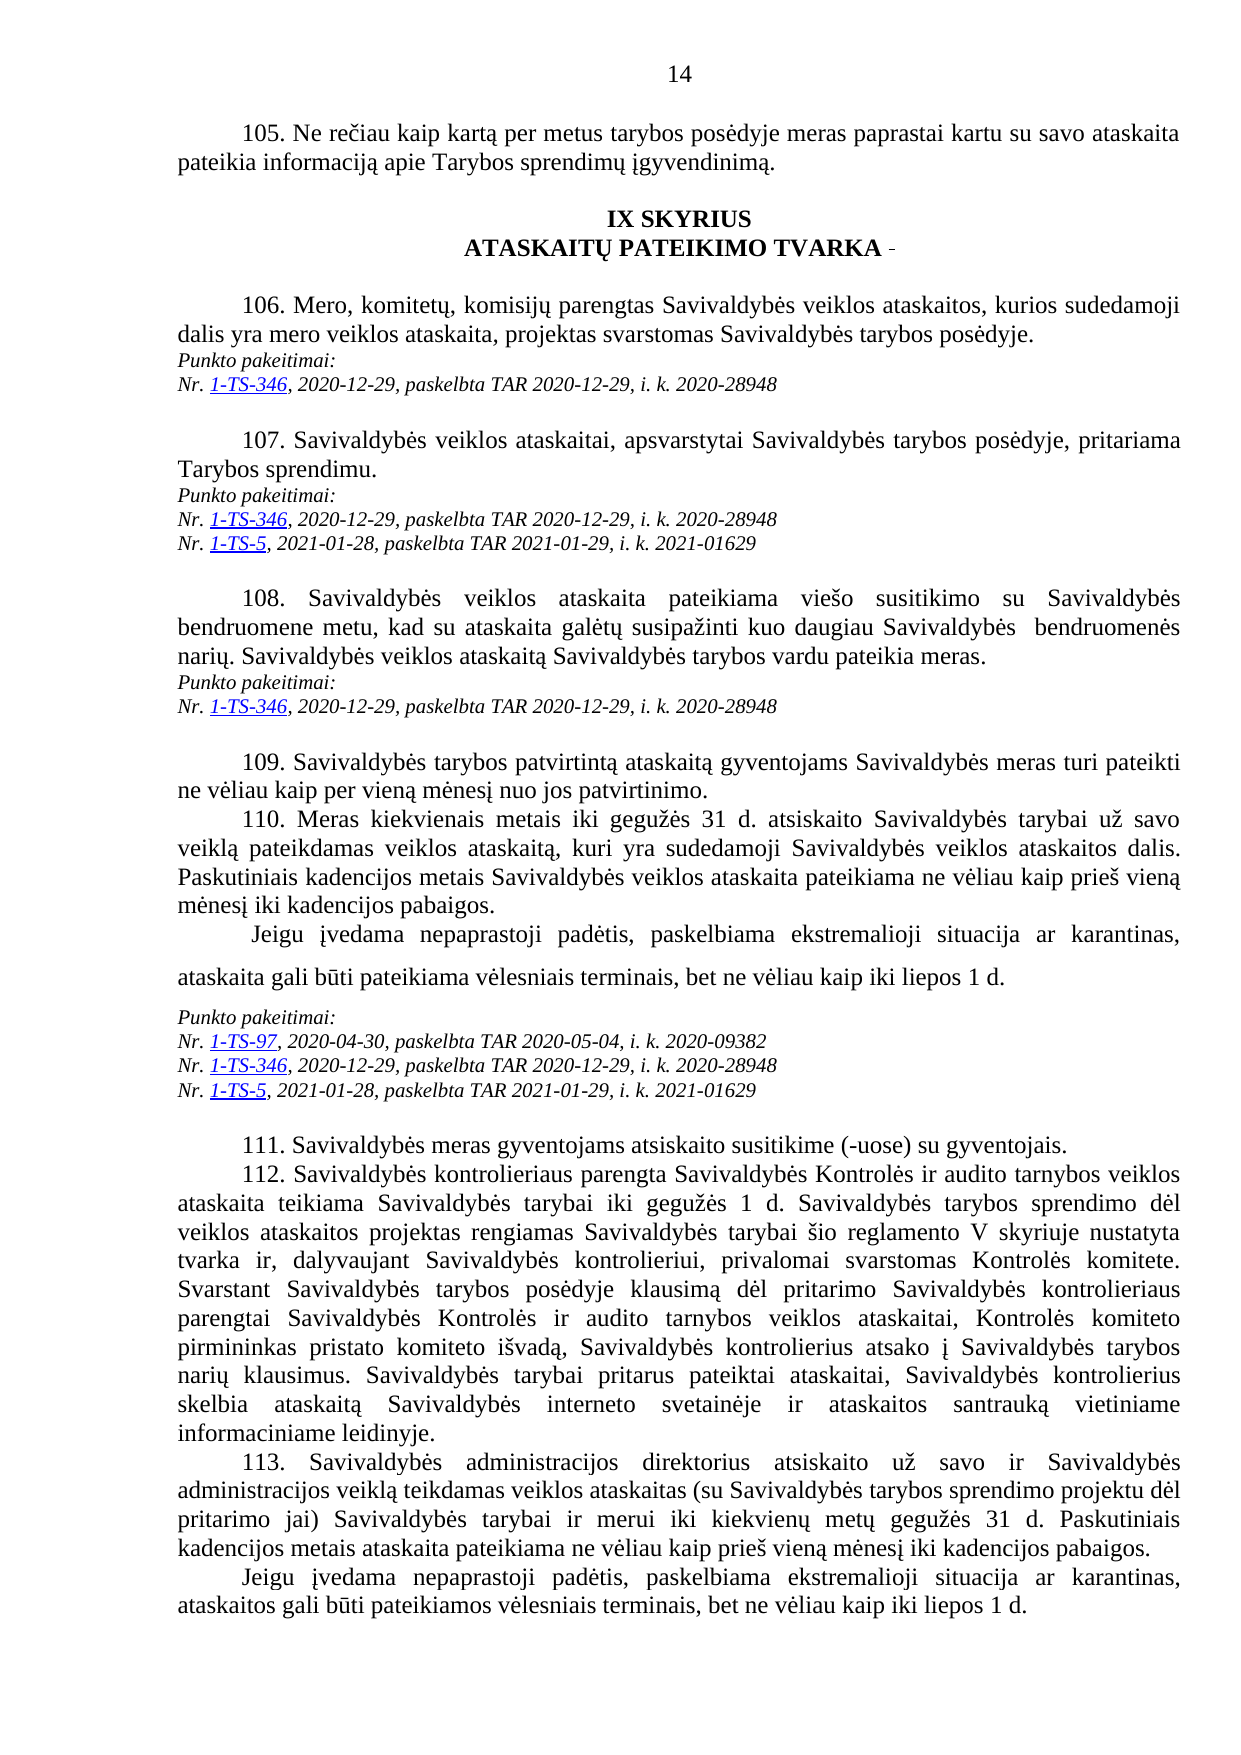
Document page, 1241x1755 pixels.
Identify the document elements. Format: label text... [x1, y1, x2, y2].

text 106. Mero, komitetų, komisijų parengtas Savivaldybės veiklos ataskaitos, kurios sudedamoji dalis yra mero veiklos ataskaita, projektas svarstomas Savivaldybės tarybos posėdyje. [177, 291, 1181, 348]
text 112. Savivaldybės kontrolieriaus parengta Savivaldybės Kontrolės ir audito tarnybos veiklos ataskaita teikiama Savivaldybės tarybai iki gegužės 1 d. Savivaldybės tarybos sprendimo dėl veiklos ataskaitos projektas rengiamas Savivaldybės tarybai šio reglamento V skyriuje nustatyta tvarka ir, dalyvaujant Savivaldybės kontrolieriui, privalomai svarstomas Kontrolės komitete. Svarstant Savivaldybės tarybos posėdyje klausimą dėl pritarimo Savivaldybės kontrolieriaus parengtai Savivaldybės Kontrolės ir audito tarnybos veiklos ataskaitai, Kontrolės komiteto pirmininkas pristato komiteto išvadą, Savivaldybės kontrolierius atsako į Savivaldybės tarybos narių klausimus. Savivaldybės tarybai pritarus pateiktai ataskaitai, Savivaldybės kontrolierius skelbia ataskaitą Savivaldybės interneto svetainėje ir ataskaitos santrauką vietiniame informaciniame leidinyje. [177, 1159, 1181, 1447]
text Nr. 1-TS-346, 2020-12-29, paskelbta TAR 2020-12-29, i. k. 2020-28948 [177, 1053, 1181, 1077]
text Jeigu įvedama nepaprastoji padėtis, paskelbiama ekstremalioji situacija ar karantinas, ataskaita gali būti pateikiama vėlesniais terminais, bet ne vėliau kaip iki liepos 1 d. [177, 919, 1181, 991]
text 105. Ne rečiau kaip kartą per metus tarybos posėdyje meras paprastai kartu su savo ataskaita pateikia informaciją apie Tarybos sprendimų įgyvendinimą. [177, 118, 1181, 176]
text 108. Savivaldybės veiklos ataskaita pateikiama viešo susitikimo su Savivaldybės bendruomene metu, kad su ataskaita galėtų susipažinti kuo daugiau Savivaldybės bendruomenės narių. Savivaldybės veiklos ataskaitą Savivaldybės tarybos vardu pateikia meras. [177, 583, 1181, 670]
text Nr. 1-TS-346, 2020-12-29, paskelbta TAR 2020-12-29, i. k. 2020-28948 [177, 372, 1181, 396]
text Nr. 1-TS-97, 2020-04-30, paskelbta TAR 2020-05-04, i. k. 2020-09382 [177, 1029, 1181, 1053]
text Punkto pakeitimai: [177, 670, 1181, 694]
text 113. Savivaldybės administracijos direktorius atsiskaito už savo ir Savivaldybės administracijos veiklą teikdamas veiklos ataskaitas (su Savivaldybės tarybos sprendimo projektu dėl pritarimo jai) Savivaldybės tarybai ir merui iki kiekvienų metų gegužės 31 d. Paskutiniais kadencijos metais ataskaita pateikiama ne vėliau kaip prieš vieną mėnesį iki kadencijos pabaigos. [177, 1447, 1181, 1562]
text Punkto pakeitimai: [177, 348, 1181, 372]
text 107. Savivaldybės veiklos ataskaitai, apsvarstytai Savivaldybės tarybos posėdyje, pritariama Tarybos sprendimu. [177, 425, 1181, 482]
text 110. Meras kiekvienais metais iki gegužės 31 d. atsiskaito Savivaldybės tarybai už savo veiklą pateikdamas veiklos ataskaitą, kuri yra sudedamoji Savivaldybės veiklos ataskaitos dalis. Paskutiniais kadencijos metais Savivaldybės veiklos ataskaita pateikiama ne vėliau kaip prieš vieną mėnesį iki kadencijos pabaigos. [177, 804, 1181, 919]
text Jeigu įvedama nepaprastoji padėtis, paskelbiama ekstremalioji situacija ar karantinas, ataskaitos gali būti pateikiamos vėlesniais terminais, bet ne vėliau kaip iki liepos 1 d. [177, 1562, 1181, 1619]
text Punkto pakeitimai: [177, 1005, 1181, 1029]
text IX SKYRIUS [177, 204, 1181, 233]
text Nr. 1-TS-346, 2020-12-29, paskelbta TAR 2020-12-29, i. k. 2020-28948 [177, 507, 1181, 531]
text 109. Savivaldybės tarybos patvirtintą ataskaitą gyventojams Savivaldybės meras turi pateikti ne vėliau kaip per vieną mėnesį nuo jos patvirtinimo. [177, 747, 1181, 804]
text ATASKAITŲ PATEIKIMO TVARKA [177, 233, 1181, 262]
text Nr. 1-TS-5, 2021-01-28, paskelbta TAR 2021-01-29, i. k. 2021-01629 [177, 1077, 1181, 1102]
text 111. Savivaldybės meras gyventojams atsiskaito susitikime (-uose) su gyventojais. [177, 1130, 1181, 1159]
text Nr. 1-TS-346, 2020-12-29, paskelbta TAR 2020-12-29, i. k. 2020-28948 [177, 694, 1181, 718]
text Nr. 1-TS-5, 2021-01-28, paskelbta TAR 2021-01-29, i. k. 2021-01629 [177, 531, 1181, 555]
text Punkto pakeitimai: [177, 482, 1181, 507]
